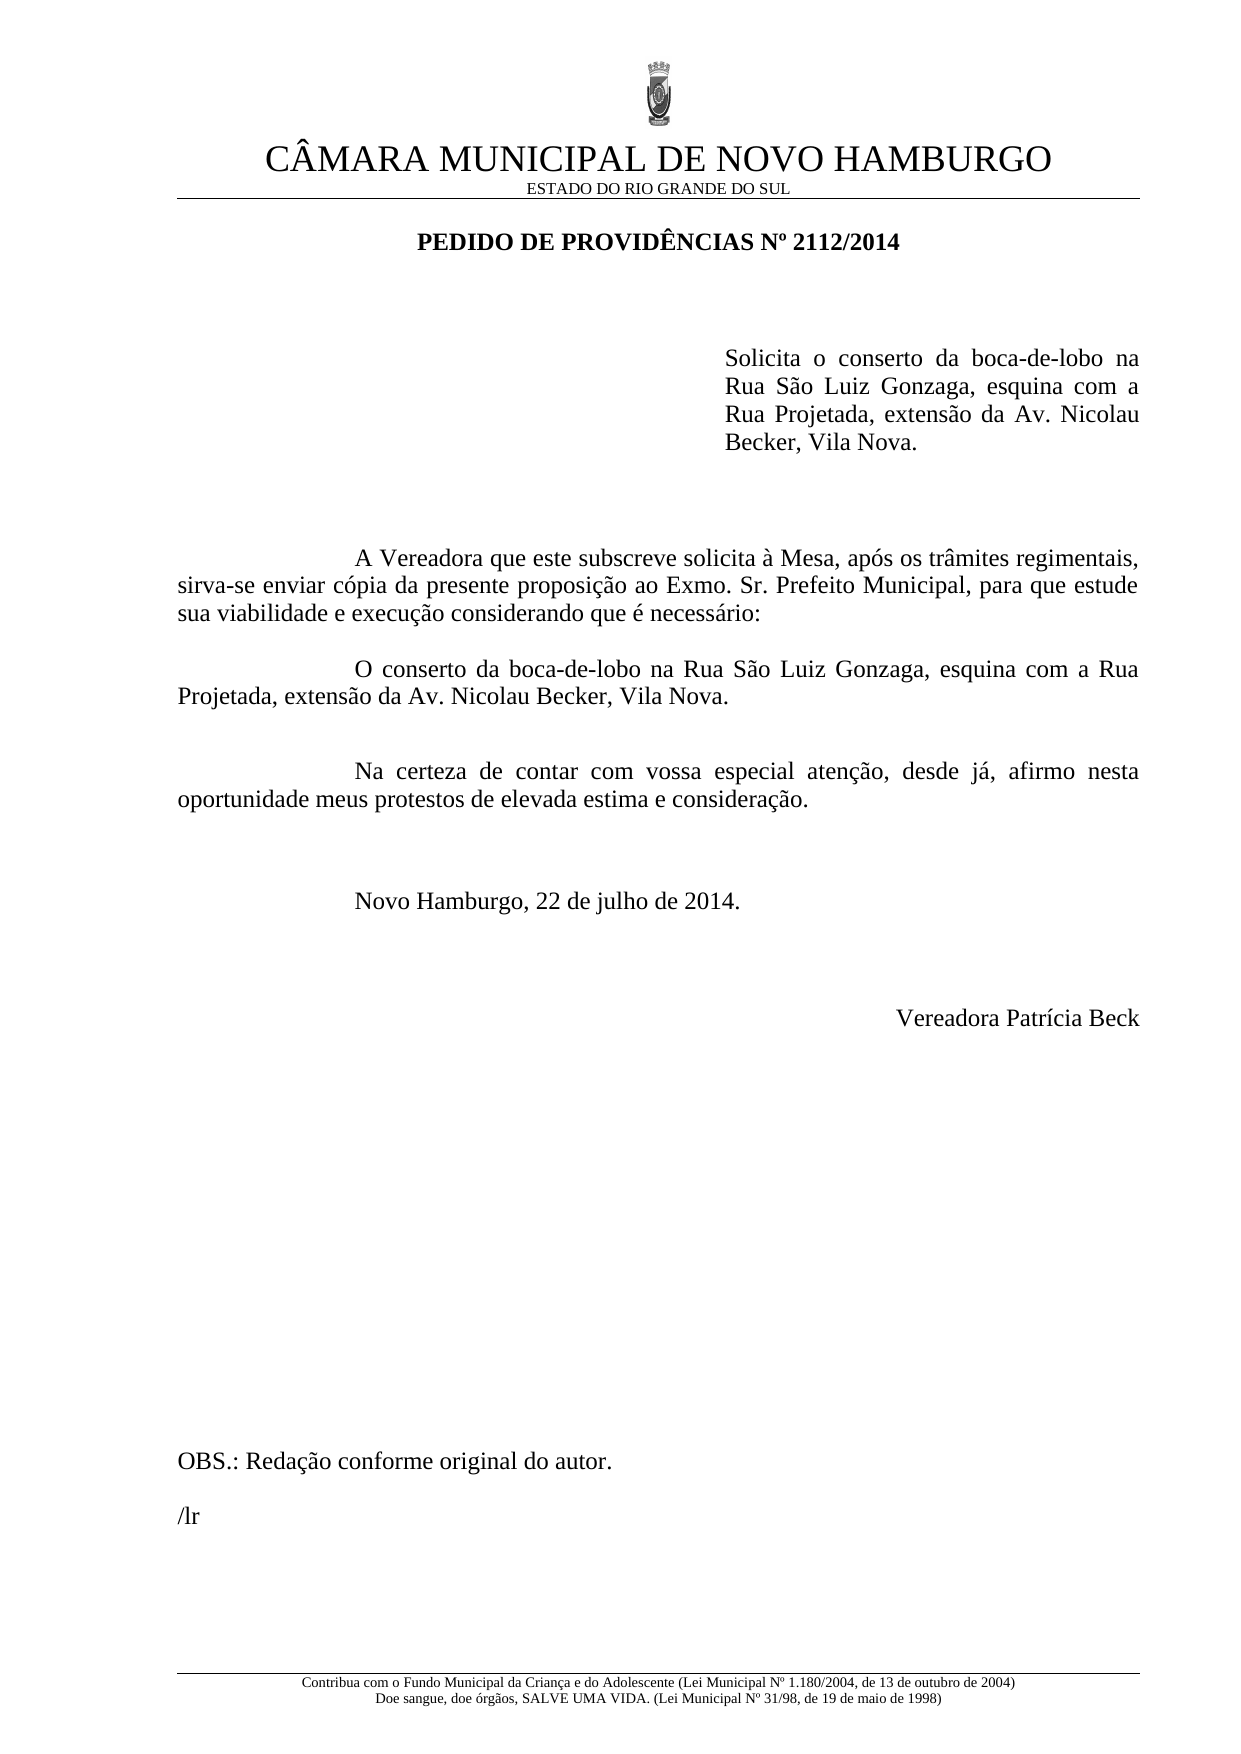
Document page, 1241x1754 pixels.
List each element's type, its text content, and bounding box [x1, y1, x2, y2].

text A Vereadora que este subscreve solicita à Mesa, após os trâmites regimentais, sirva-se enviar cópia da presente proposição ao Exmo. Sr. Prefeito Municipal, para que estude sua viabilidade e execução considerando que é necessário: [177, 544, 1140, 627]
text Novo Hamburgo, 22 de julho de 2014. [177, 887, 1140, 915]
text /lr [177, 1502, 1140, 1530]
text Vereadora Patrícia Beck [649, 1004, 1140, 1031]
text PEDIDO DE PROVIDÊNCIAS Nº 2112/2014 [177, 228, 1140, 256]
text Na certeza de contar com vossa especial atenção, desde já, afirmo nesta oportunidade meus protestos de elevada estima e consideração. [177, 757, 1140, 812]
text OBS.: Redação conforme original do autor. [177, 1447, 1140, 1475]
list Solicita o conserto da boca-de-lobo na Rua São Luiz Gonzaga, esquina com a Rua Projetada, extensão da Av. Nicolau Becker, Vila Nova. [687, 344, 1140, 455]
text O conserto da boca-de-lobo na Rua São Luiz Gonzaga, esquina com a Rua Projetada, extensão da Av. Nicolau Becker, Vila Nova. [177, 655, 1140, 710]
